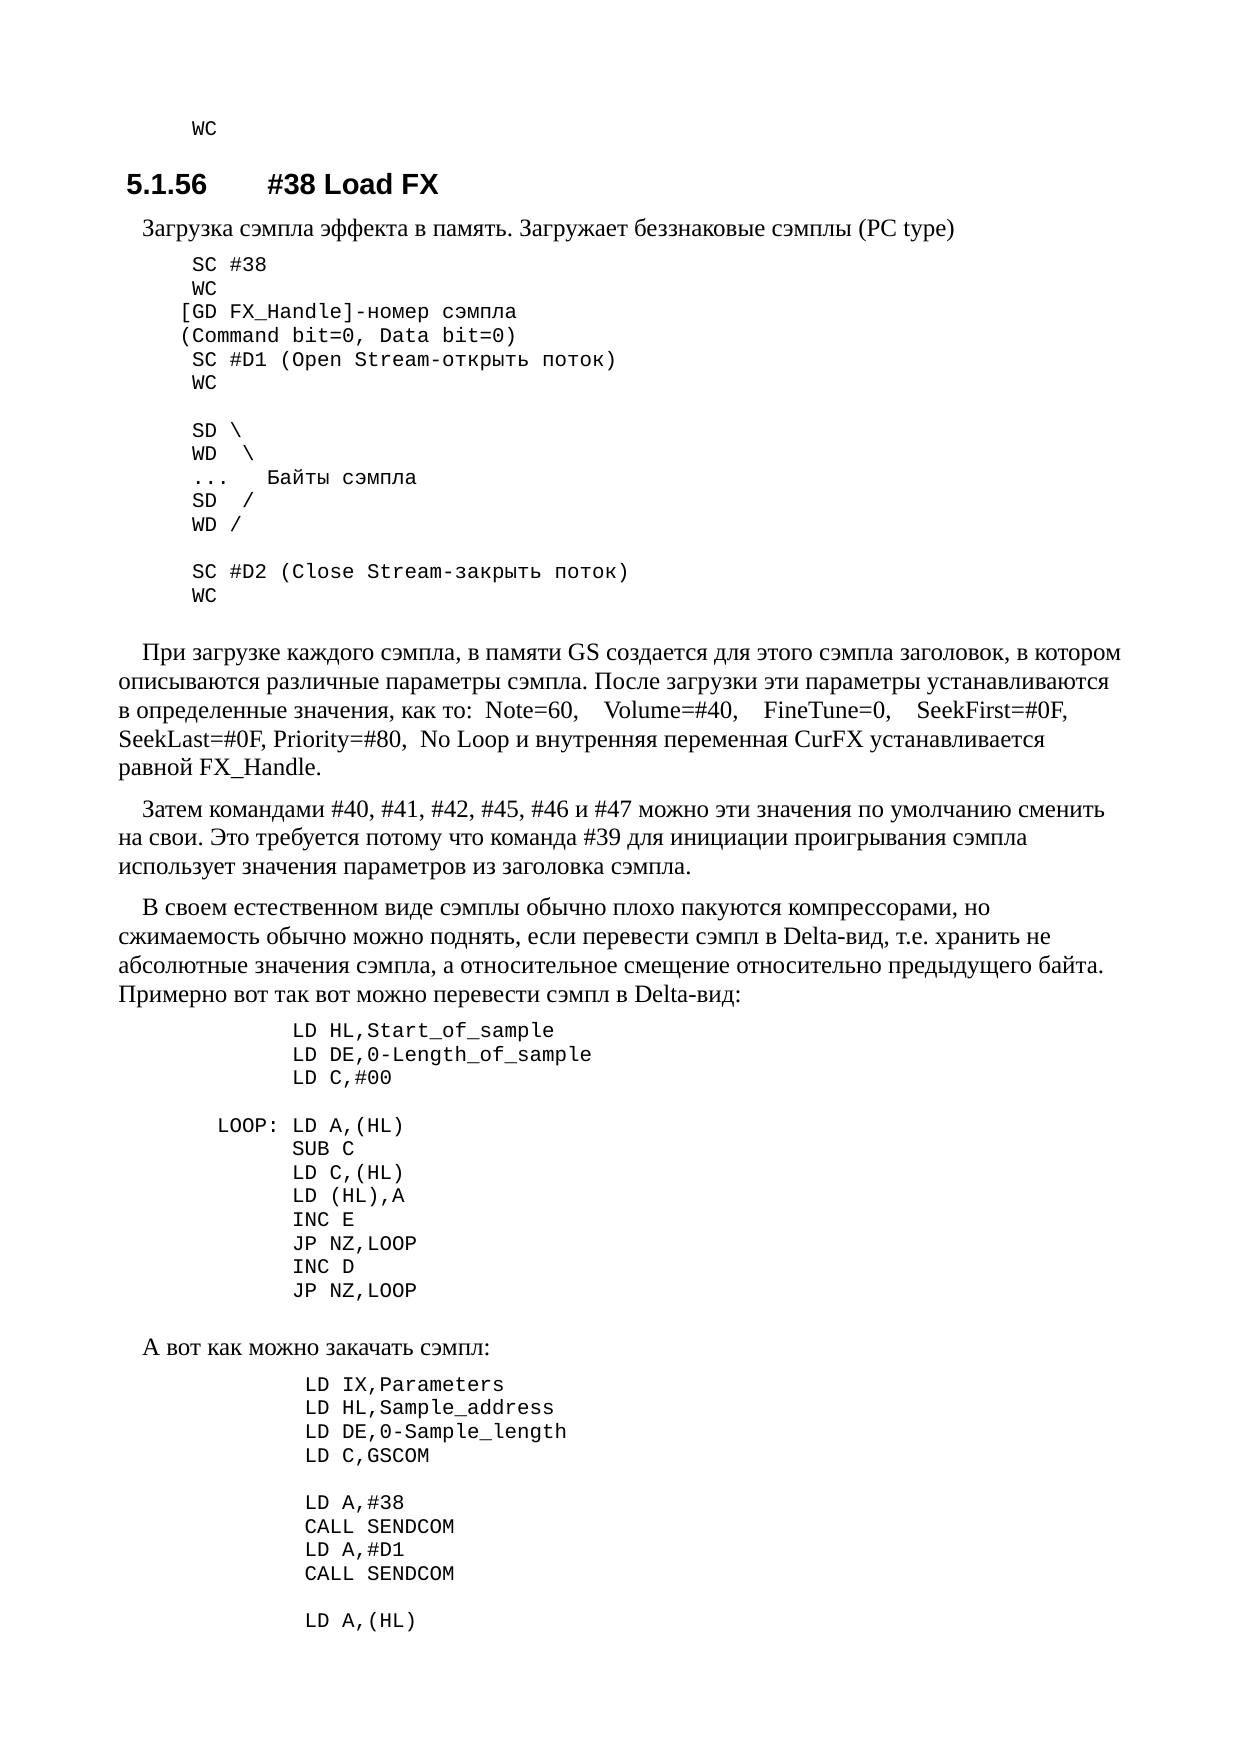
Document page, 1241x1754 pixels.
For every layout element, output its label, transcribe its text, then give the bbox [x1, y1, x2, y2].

text Загрузка сэмпла эффекта в память. Загружает беззнаковые сэмплы (PC type) [118, 213, 1122, 242]
text CALL SENDCOM [118, 1563, 1122, 1587]
text INC D [118, 1256, 1122, 1280]
text SUB C [118, 1138, 1122, 1162]
text (Command bit=0, Data bit=0) [118, 325, 1122, 349]
text LOOP: LD A,(HL) [118, 1114, 1122, 1138]
text SD / [118, 491, 1122, 514]
text LD C,#00 [118, 1067, 1122, 1091]
text LD DE,0-Length_of_sample [118, 1044, 1122, 1067]
text JP NZ,LOOP [118, 1280, 1122, 1304]
text WD \ [118, 443, 1122, 467]
text WD / [118, 514, 1122, 538]
text WC [118, 278, 1122, 301]
text LD A,#D1 [118, 1539, 1122, 1563]
text LD DE,0-Sample_length [118, 1421, 1122, 1445]
text LD C,GSCOM [118, 1445, 1122, 1468]
text А вот как можно закачать сэмпл: [118, 1332, 1122, 1361]
text JP NZ,LOOP [118, 1233, 1122, 1256]
text SD \ [118, 419, 1122, 443]
text LD A,(HL) [118, 1610, 1122, 1634]
text ... Байты сэмпла [118, 467, 1122, 491]
text SC #D1 (Open Stream-открыть поток) [118, 349, 1122, 372]
text LD IX,Parameters [118, 1374, 1122, 1397]
text [GD FX_Handle]-номер сэмпла [118, 301, 1122, 325]
text WC [118, 585, 1122, 609]
text LD HL,Start_of_sample [118, 1020, 1122, 1044]
subtitle #38 Load FX [118, 167, 1122, 200]
text WC [118, 118, 1122, 142]
text LD (HL),A [118, 1186, 1122, 1209]
text LD HL,Sample_address [118, 1397, 1122, 1421]
text WC [118, 372, 1122, 396]
text SC #38 [118, 254, 1122, 278]
text CALL SENDCOM [118, 1516, 1122, 1539]
text INC E [118, 1209, 1122, 1233]
text Затем командами #40, #41, #42, #45, #46 и #47 можно эти значения по умолчанию сменить на свои. Это требуется потому что команда #39 для инициации проигрывания сэмпла использует значения параметров из заголовка сэмпла. [118, 794, 1122, 880]
text LD C,(HL) [118, 1162, 1122, 1186]
text При загрузке каждого сэмпла, в памяти GS создается для этого сэмпла заголовок, в котором описываются различные параметры сэмпла. После загрузки эти параметры устанавливаются в определенные значения, как то: Note=60, Volume=#40, FineTune=0, SeekFirst=#0F, SeekLast=#0F, Priority=#80, No Loop и внутренняя переменная CurFX устанавливается равной FX_Handle. [118, 637, 1122, 781]
text SC #D2 (Close Stream-закрыть поток) [118, 561, 1122, 585]
text В своем естественном виде сэмплы обычно плохо пакуются компрессорами, но сжимаемость обычно можно поднять, если перевести сэмпл в Delta-вид, т.е. хранить не абсолютные значения сэмпла, а относительное смещение относительно предыдущего байта. Примерно вот так вот можно перевести сэмпл в Delta-вид: [118, 892, 1122, 1007]
text LD A,#38 [118, 1492, 1122, 1516]
